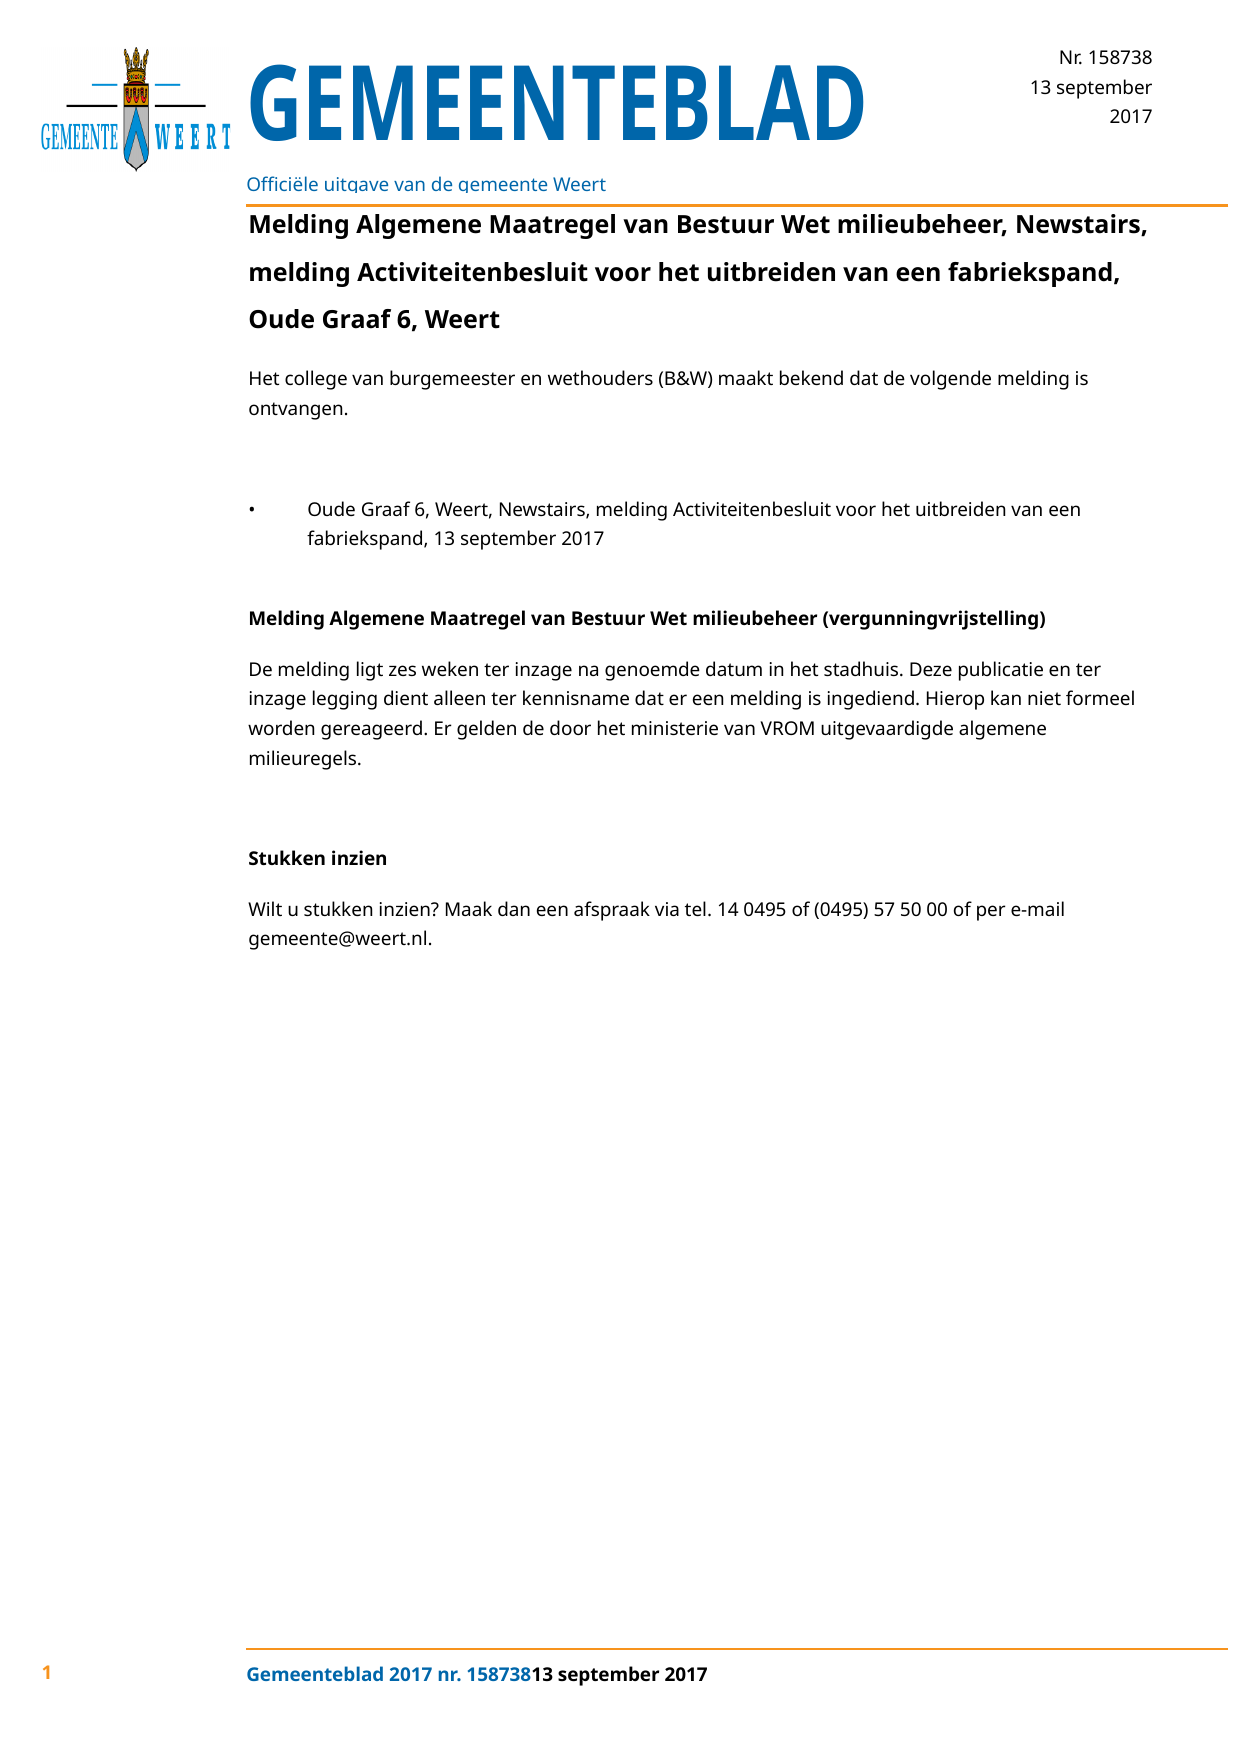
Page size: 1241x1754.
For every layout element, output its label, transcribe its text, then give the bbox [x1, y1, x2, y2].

text Het college van burgemeester en wethouders (B&W) maakt bekend dat de volgende melding is ontvangen. [248, 366, 1152, 421]
text Melding Algemene Maatregel van Bestuur Wet milieubeheer (vergunningvrijstelling) [248, 606, 1152, 631]
picture [41, 47, 231, 172]
list Oude Graaf 6, Weert, Newstairs, melding Activiteitenbesluit voor het uitbreiden van een fabriekspand, 13 september 2017 [248, 496, 1152, 551]
text De melding ligt zes weken ter inzage na genoemde datum in het stadhuis. Deze publicatie en ter inzage legging dient alleen ter kennisname dat er een melding is ingediend. Hierop kan niet formeel worden gereageerd. Er gelden de door het ministerie van VROM uitgevaardigde algemene milieuregels. [248, 656, 1152, 770]
text Melding Algemene Maatregel van Bestuur Wet milieubeheer, Newstairs, melding Activiteitenbesluit voor het uitbreiden van een fabriekspand, Oude Graaf 6, Weert [248, 207, 1152, 336]
text Wilt u stukken inzien? Maak dan een afspraak via tel. 14 0495 of (0495) 57 50 00 of per e-mail gemeente@weert.nl. [248, 896, 1152, 951]
text Stukken inzien [248, 846, 1152, 871]
